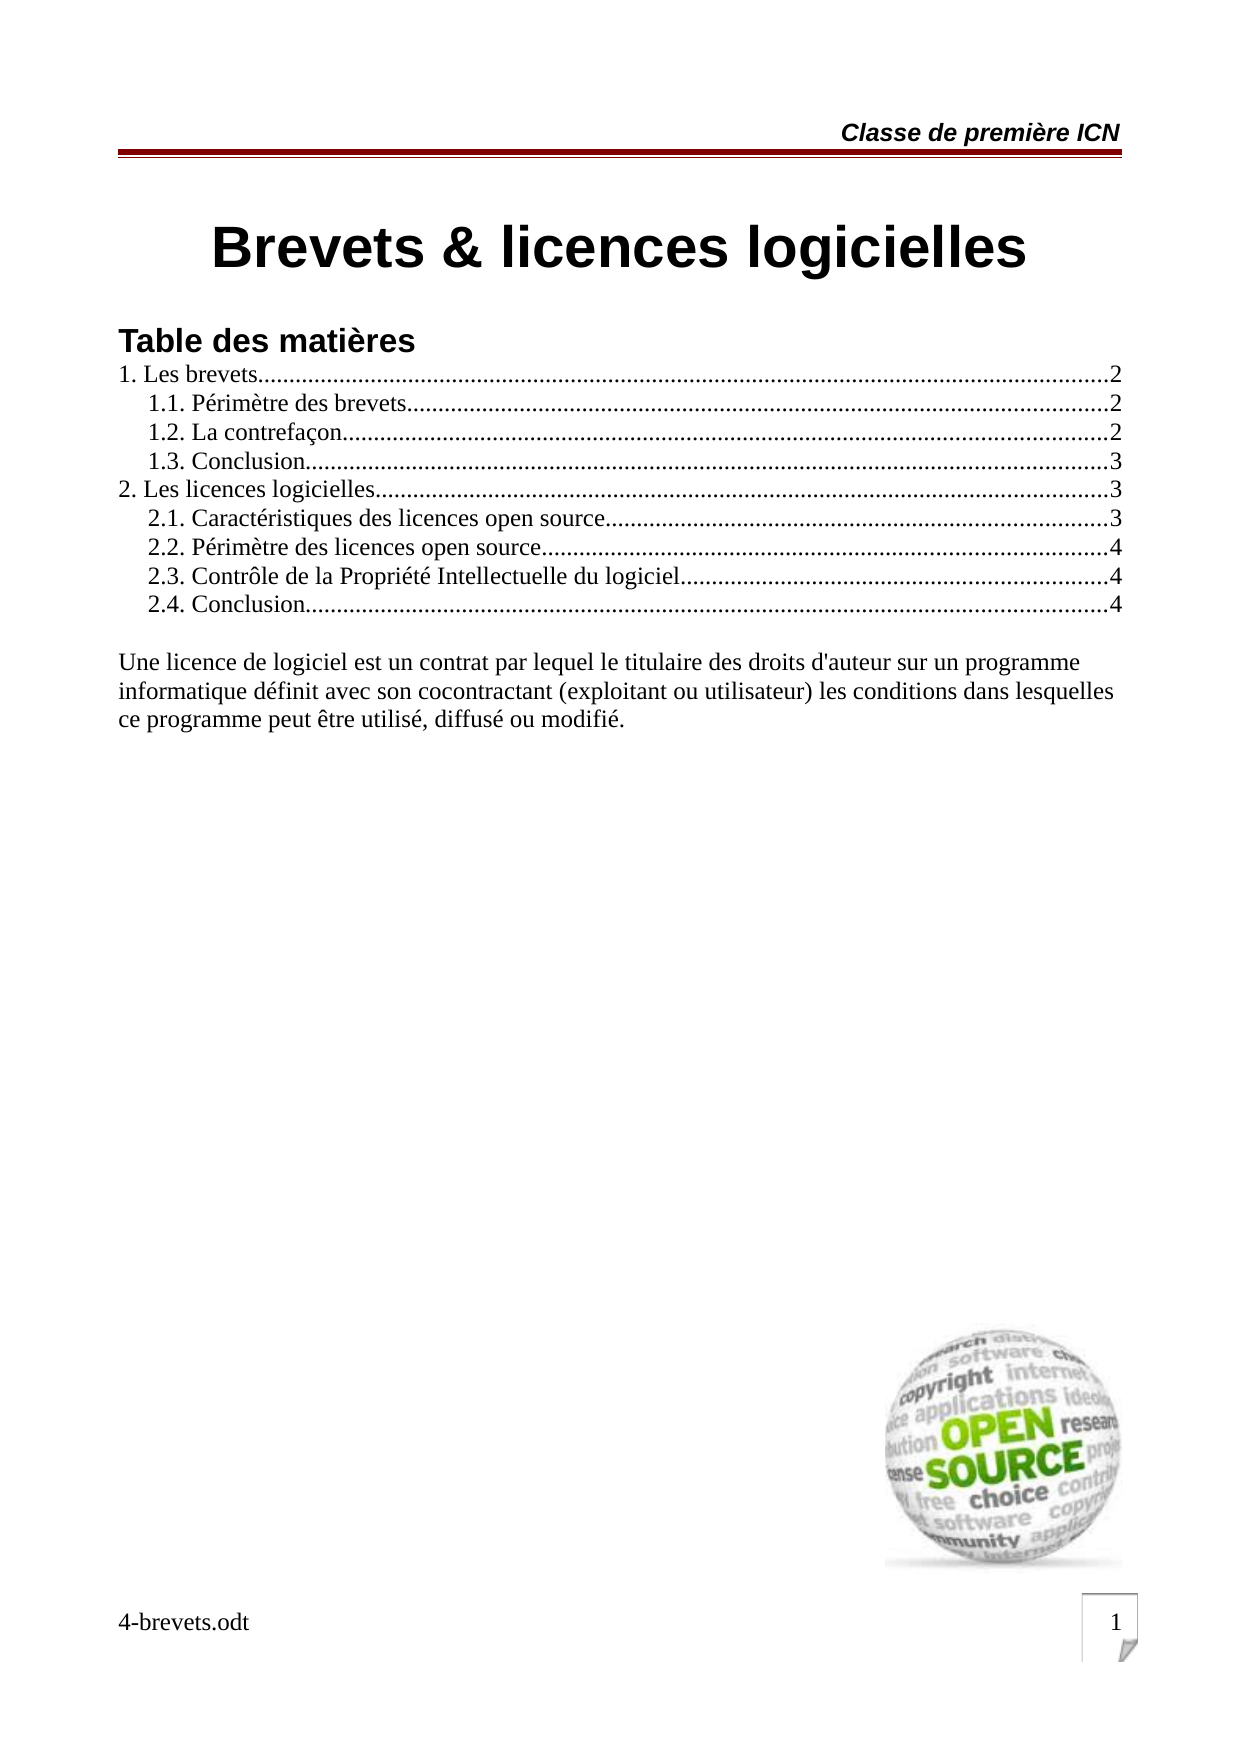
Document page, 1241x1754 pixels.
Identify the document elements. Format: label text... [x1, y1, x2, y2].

text 2.2. Périmètre des licences open source 4 [148, 532, 1122, 561]
title Brevets & licences logicielles [118, 213, 1122, 280]
text 1.2. La contrefaçon 2 [148, 417, 1122, 446]
text 1.3. Conclusion 3 [148, 446, 1122, 474]
text 2. Les licences logicielles 3 [118, 474, 1122, 503]
text 2.4. Conclusion 4 [148, 589, 1122, 618]
picture [885, 1323, 1123, 1575]
text 2.1. Caractéristiques des licences open source 3 [148, 503, 1122, 532]
text 1. Les brevets 2 [118, 359, 1122, 388]
text 1.1. Périmètre des brevets 2 [148, 388, 1122, 417]
text Une licence de logiciel est un contrat par lequel le titulaire des droits d'auteur sur un programme informatique définit avec son cocontractant (exploitant ou utilisateur) les conditions dans lesquelles ce programme peut être utilisé, diffusé ou modifié. [118, 647, 1122, 733]
text 2.3. Contrôle de la Propriété Intellectuelle du logiciel 4 [148, 561, 1122, 589]
subtitle Table des matières [118, 321, 1122, 359]
